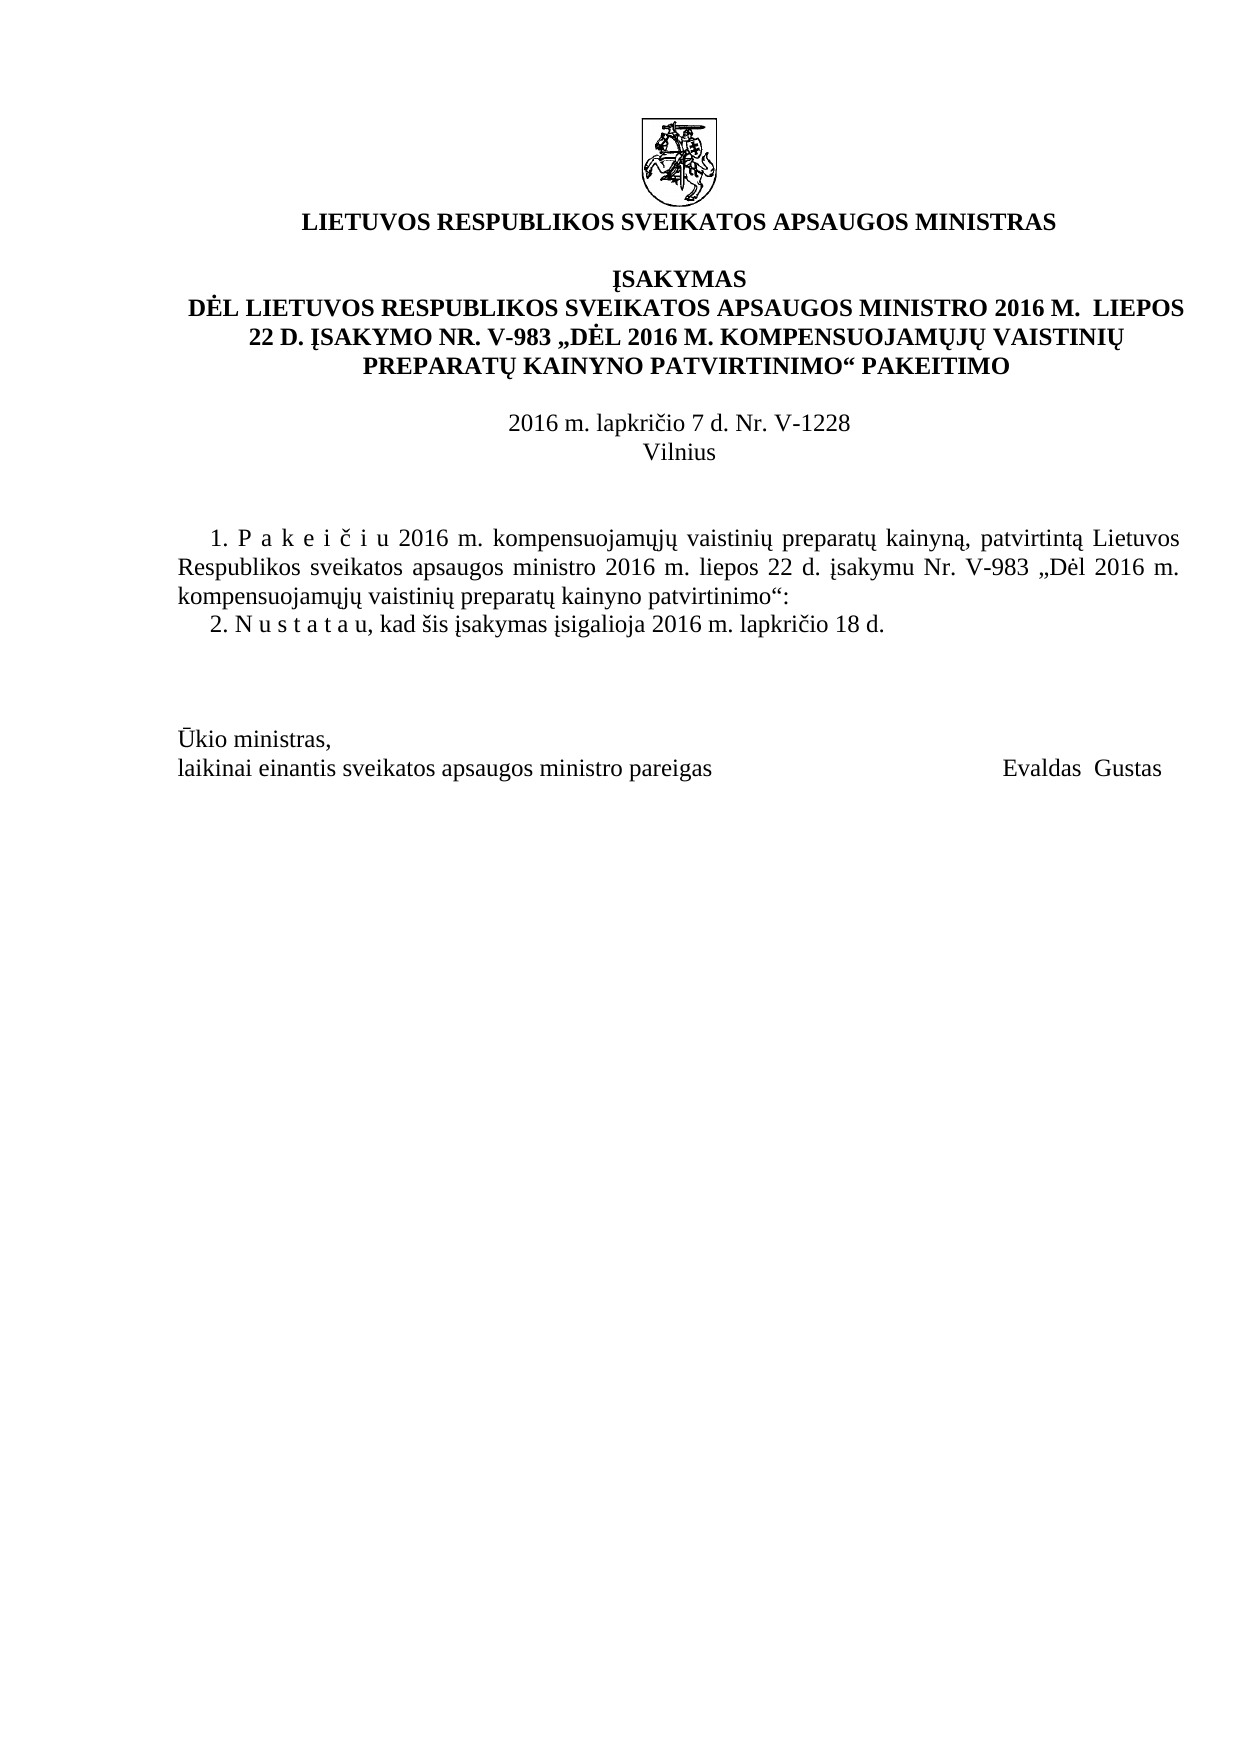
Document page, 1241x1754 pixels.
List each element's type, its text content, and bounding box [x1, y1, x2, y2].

text 2016 m. lapkričio 7 d. Nr. V-1228 [177, 408, 1181, 437]
text laikinai einantis sveikatos apsaugos ministro pareigas Evaldas Gustas [177, 753, 1181, 782]
text Ūkio ministras, [177, 724, 1181, 753]
text 1. P a k e i č i u 2016 m. kompensuojamųjų vaistinių preparatų kainyną, patvirtintą Lietuvos Respublikos sveikatos apsaugos ministro 2016 m. liepos 22 d. įsakymu Nr. V-983 „Dėl 2016 m. kompensuojamųjų vaistinių preparatų kainyno patvirtinimo“: [177, 523, 1181, 609]
text Vilnius [177, 437, 1181, 466]
text LIETUVOS RESPUBLIKOS SVEIKATOS APSAUGOS MINISTRAS [177, 207, 1181, 236]
text 2. N u s t a t a u, kad šis įsakymas įsigalioja 2016 m. lapkričio 18 d. [177, 609, 1181, 638]
text DĖL LIETUVOS RESPUBLIKOS SVEIKATOS APSAUGOS MINISTRO 2016 M. LIEPOS 22 D. ĮSAKYMO NR. V-983 „DĖL 2016 M. KOMPENSUOJAMŲJŲ VAISTINIŲ PREPARATŲ KAINYNO PATVIRTINIMO“ PAKEITIMO [177, 293, 1196, 379]
text ĮSAKYMAS [177, 264, 1181, 293]
